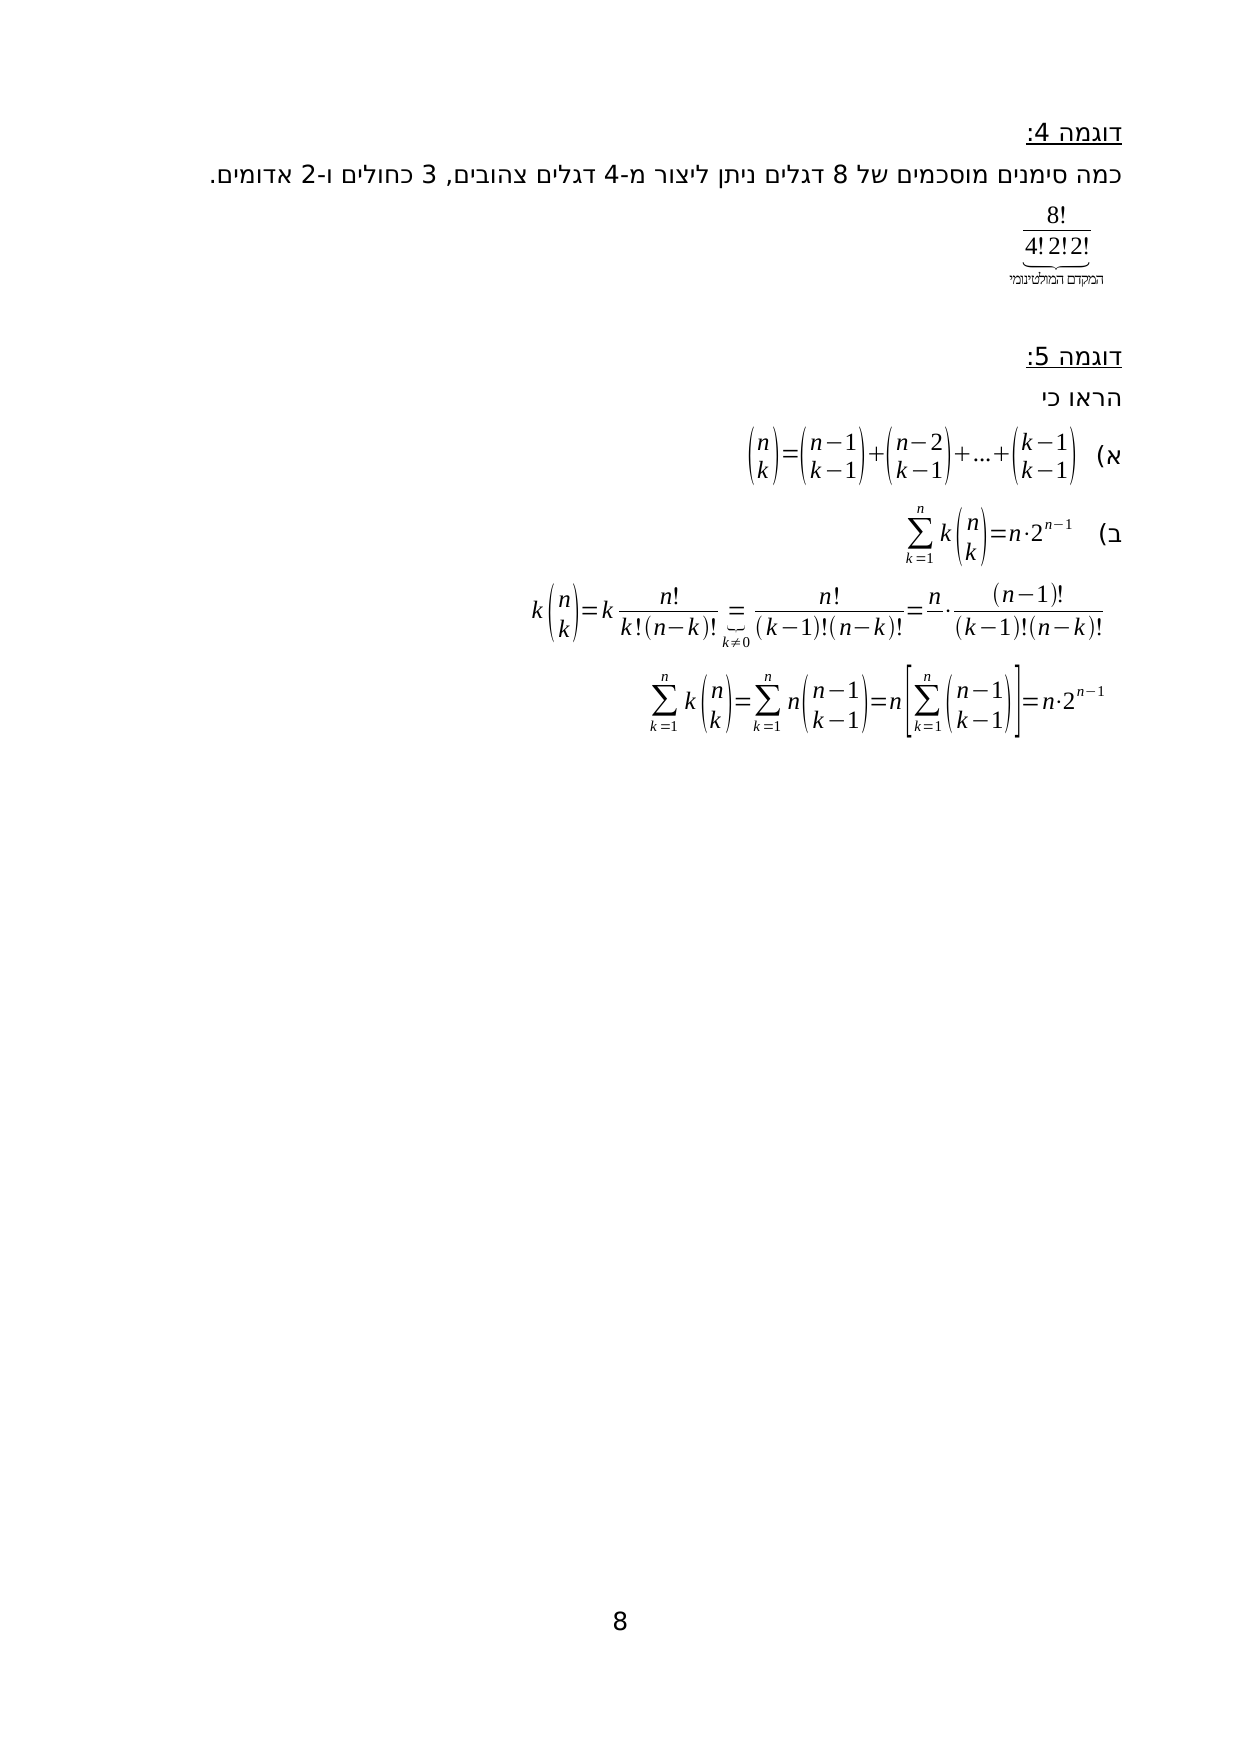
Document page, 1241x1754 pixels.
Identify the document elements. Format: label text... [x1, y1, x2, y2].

text כמה סימנים מוסכמים של 8 דגלים ניתן ליצור מ-4 דגלים צהובים, 3 כחולים ו-2 אדומים. [118, 160, 1122, 189]
text א) [118, 425, 1122, 487]
text הראו כי [118, 383, 1122, 413]
text דוגמה 5: [118, 342, 1122, 371]
text ב) [118, 499, 1122, 568]
text דוגמה 4: [118, 118, 1122, 147]
